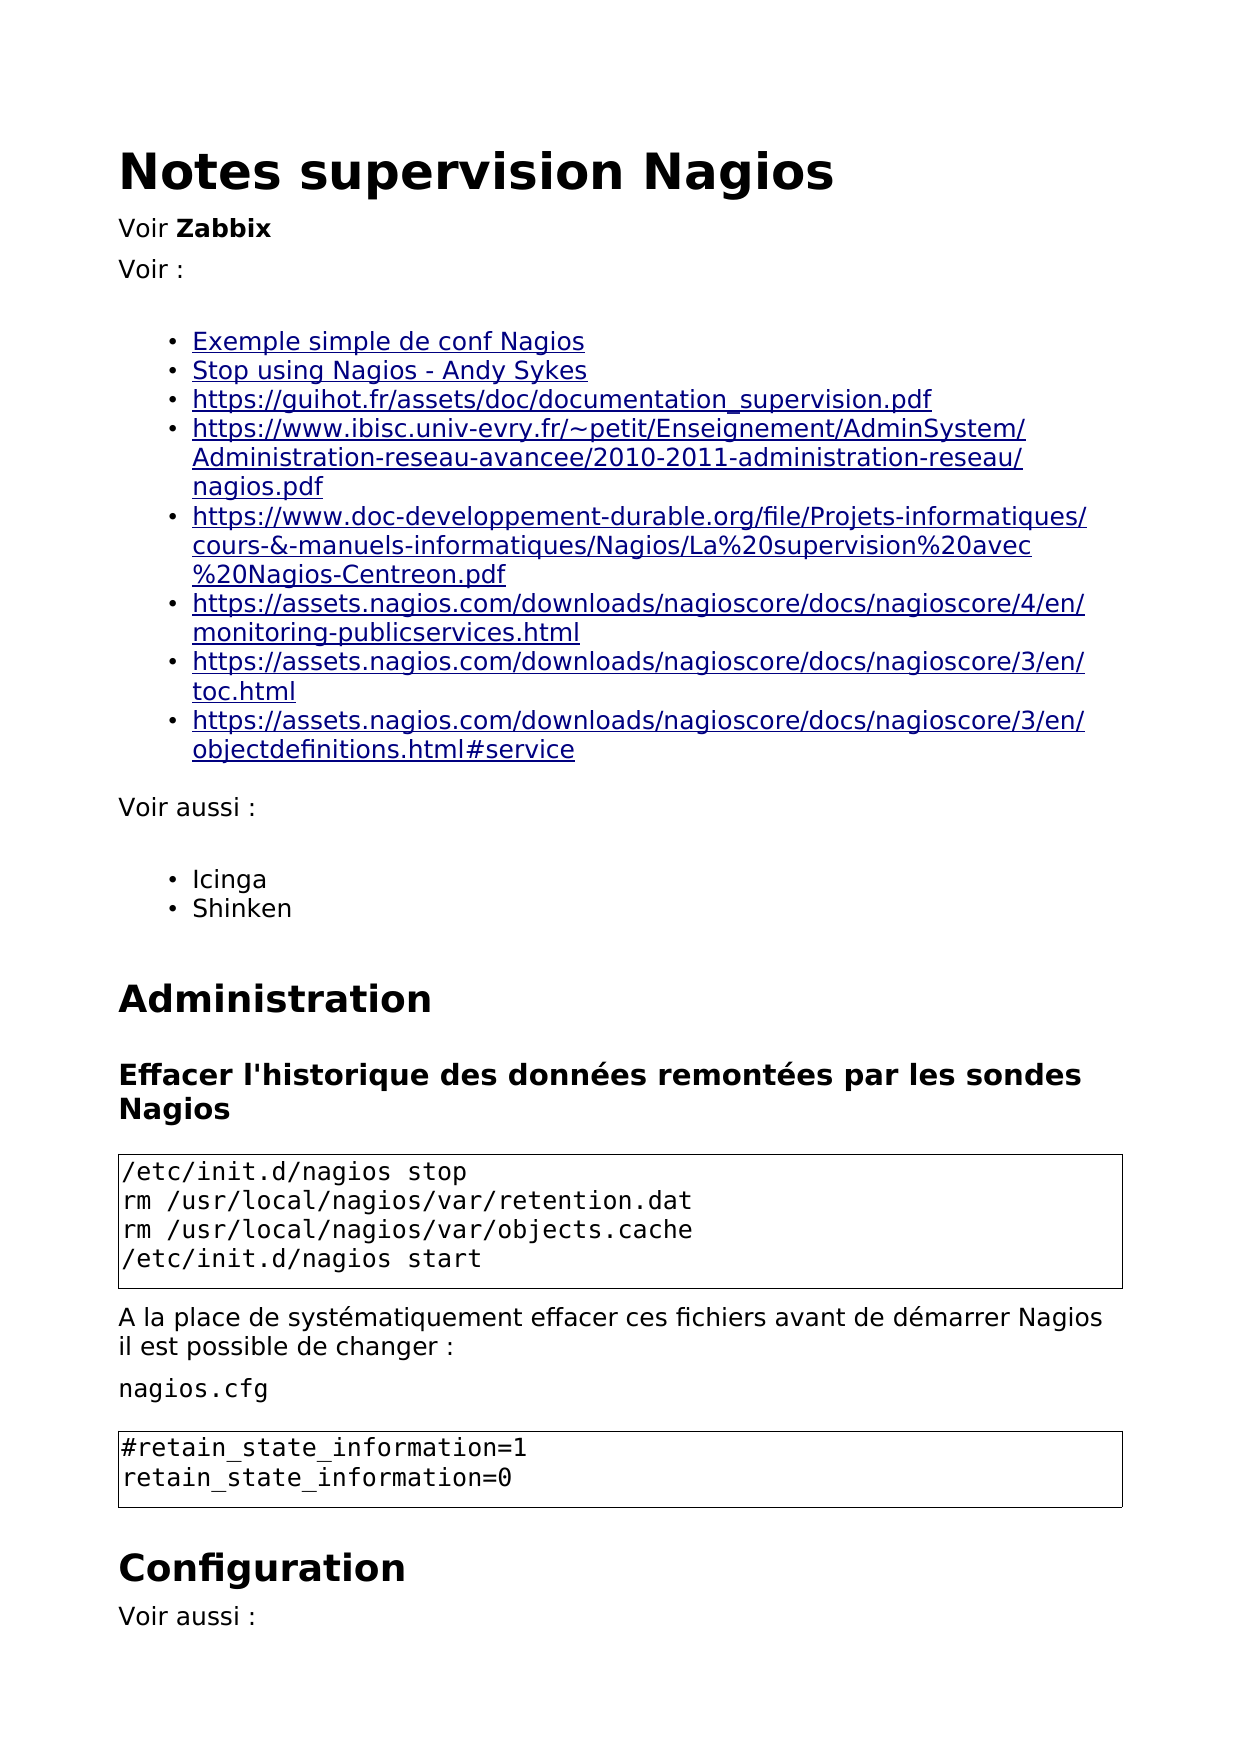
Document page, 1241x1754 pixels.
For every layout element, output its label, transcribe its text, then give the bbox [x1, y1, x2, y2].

text Voir : [118, 256, 1122, 285]
text Voir aussi : [118, 794, 1122, 823]
subtitle Administration [118, 978, 1122, 1021]
list Stop using Nagios - Andy Sykes [177, 356, 1122, 385]
text A la place de systématiquement effacer ces fichiers avant de démarrer Nagios il est possible de changer : [118, 1303, 1122, 1362]
list Exemple simple de conf Nagios [177, 327, 1122, 356]
list https://assets.nagios.com/downloads/nagioscore/docs/nagioscore/3/en/toc.html [177, 647, 1122, 706]
table_header #retain_state_information=1 retain_state_information=0 [119, 1432, 1122, 1507]
list https://www.doc-developpement-durable.org/file/Projets-informatiques/cours-&-manuels-informatiques/Nagios/La%20supervision%20avec%20Nagios-Centreon.pdf [177, 502, 1122, 589]
list https://assets.nagios.com/downloads/nagioscore/docs/nagioscore/3/en/objectdefinitions.html#service [177, 706, 1122, 764]
subtitle Effacer l'historique des données remontées par les sondes Nagios [118, 1059, 1122, 1127]
subtitle Configuration [118, 1546, 1122, 1590]
text Voir aussi : [118, 1603, 1122, 1632]
list https://assets.nagios.com/downloads/nagioscore/docs/nagioscore/4/en/monitoring-publicservices.html [177, 589, 1122, 647]
table_header /etc/init.d/nagios stop rm /usr/local/nagios/var/retention.dat rm /usr/local/nagios/var/objects.cache /etc/init.d/nagios start [119, 1155, 1122, 1288]
text Voir Zabbix [118, 214, 1122, 243]
subtitle Notes supervision Nagios [118, 143, 1122, 201]
list https://www.ibisc.univ-evry.fr/~petit/Enseignement/AdminSystem/Administration-reseau-avancee/2010-2011-administration-reseau/nagios.pdf [177, 414, 1122, 502]
list Shinken [177, 894, 1122, 923]
list https://guihot.fr/assets/doc/documentation_supervision.pdf [177, 385, 1122, 414]
text nagios.cfg [118, 1374, 1122, 1403]
list Icinga [177, 865, 1122, 894]
